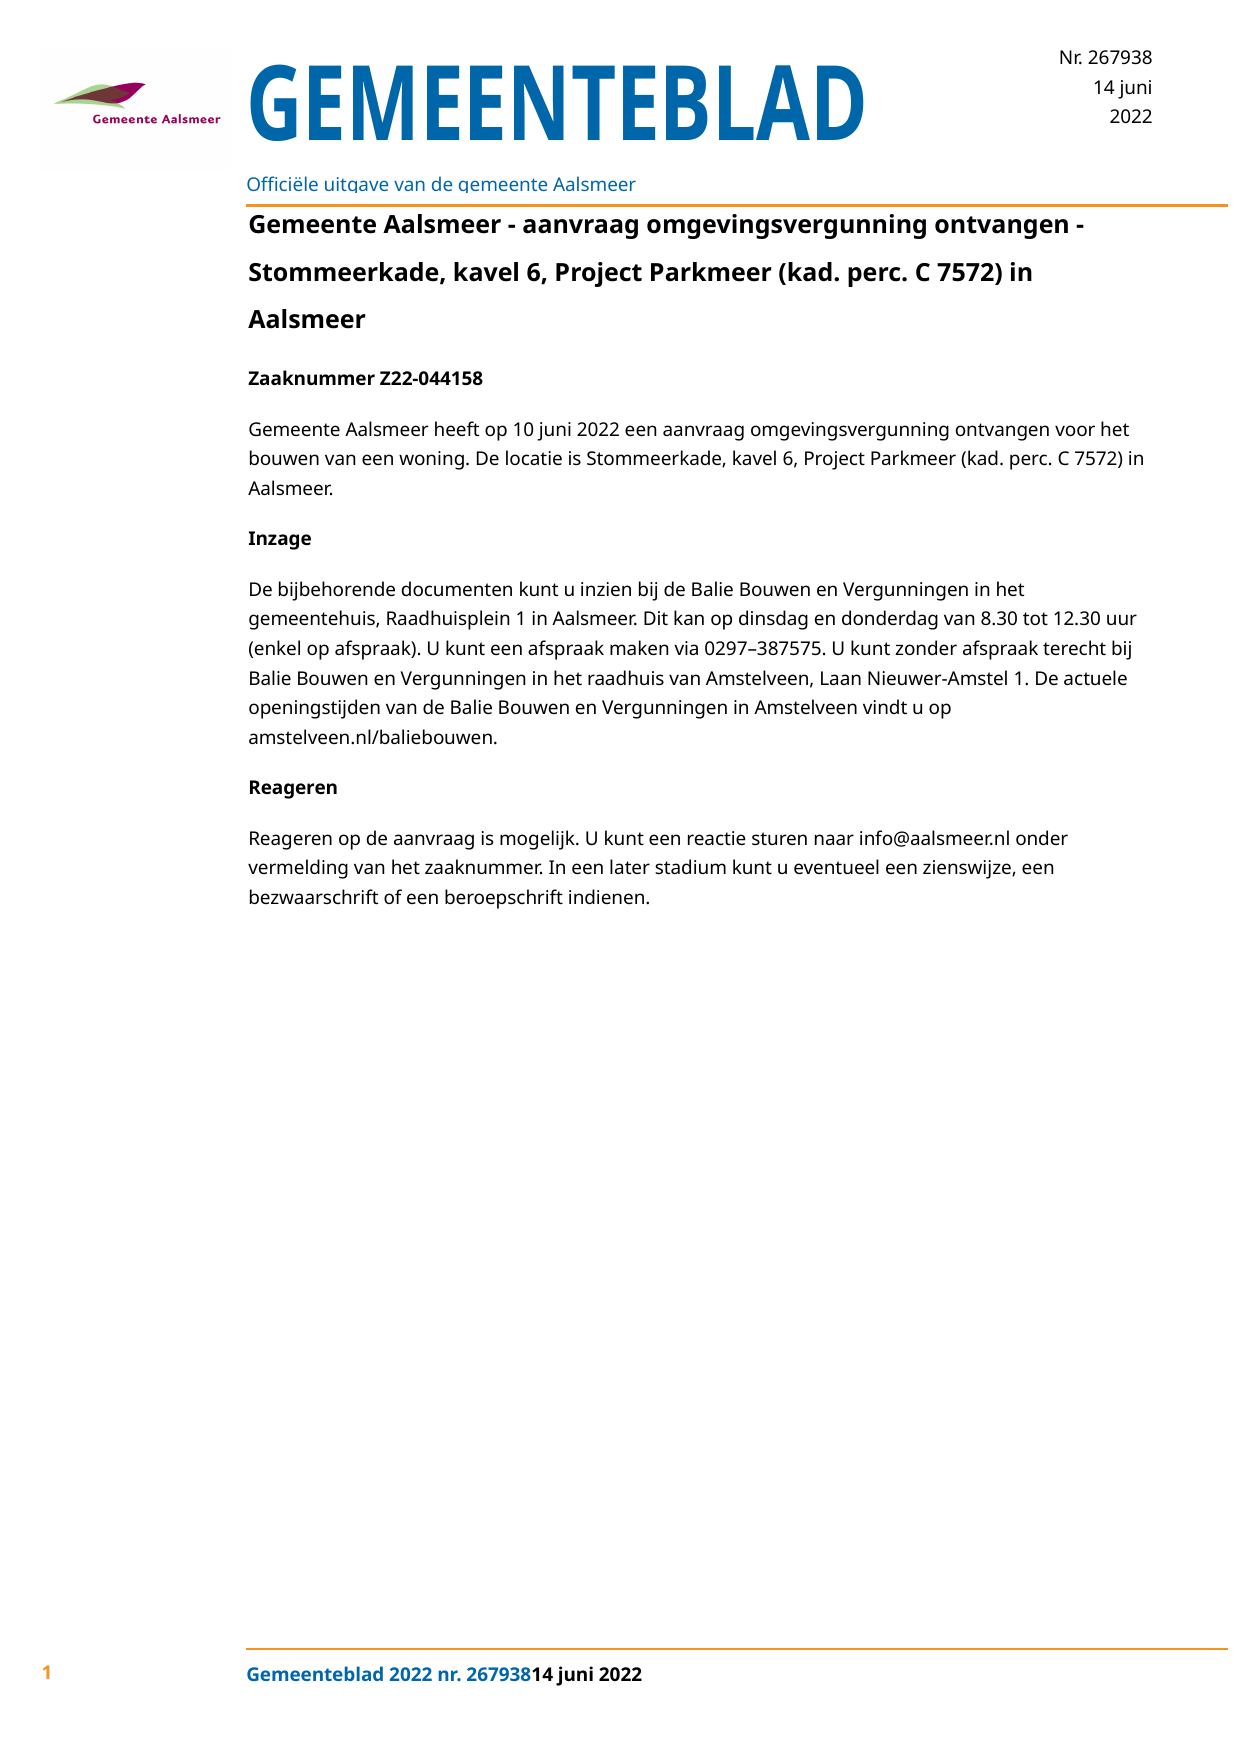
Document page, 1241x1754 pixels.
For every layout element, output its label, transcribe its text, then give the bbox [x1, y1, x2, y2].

text Gemeente Aalsmeer heeft op 10 juni 2022 een aanvraag omgevingsvergunning ontvangen voor het bouwen van een woning. De locatie is Stommeerkade, kavel 6, Project Parkmeer (kad. perc. C 7572) in Aalsmeer. [248, 416, 1152, 501]
text Inzage [248, 526, 1152, 551]
text De bijbehorende documenten kunt u inzien bij de Balie Bouwen en Vergunningen in het gemeentehuis, Raadhuisplein 1 in Aalsmeer. Dit kan op dinsdag en donderdag van 8.30 tot 12.30 uur (enkel op afspraak). U kunt een afspraak maken via 0297–387575. U kunt zonder afspraak terecht bij Balie Bouwen en Vergunningen in het raadhuis van Amstelveen, Laan Nieuwer-Amstel 1. De actuele openingstijden van de Balie Bouwen en Vergunningen in Amstelveen vindt u op amstelveen.nl/baliebouwen. [248, 576, 1152, 749]
text Zaaknummer Z22-044158 [248, 366, 1152, 391]
text Reageren [248, 774, 1152, 800]
text Gemeente Aalsmeer - aanvraag omgevingsvergunning ontvangen - Stommeerkade, kavel 6, Project Parkmeer (kad. perc. C 7572) in Aalsmeer [248, 207, 1152, 336]
text Reageren op de aanvraag is mogelijk. U kunt een reactie sturen naar info@aalsmeer.nl onder vermelding van het zaaknummer. In een later stadium kunt u eventueel een zienswijze, een bezwaarschrift of een beroepschrift indienen. [248, 825, 1152, 909]
picture [41, 47, 231, 172]
